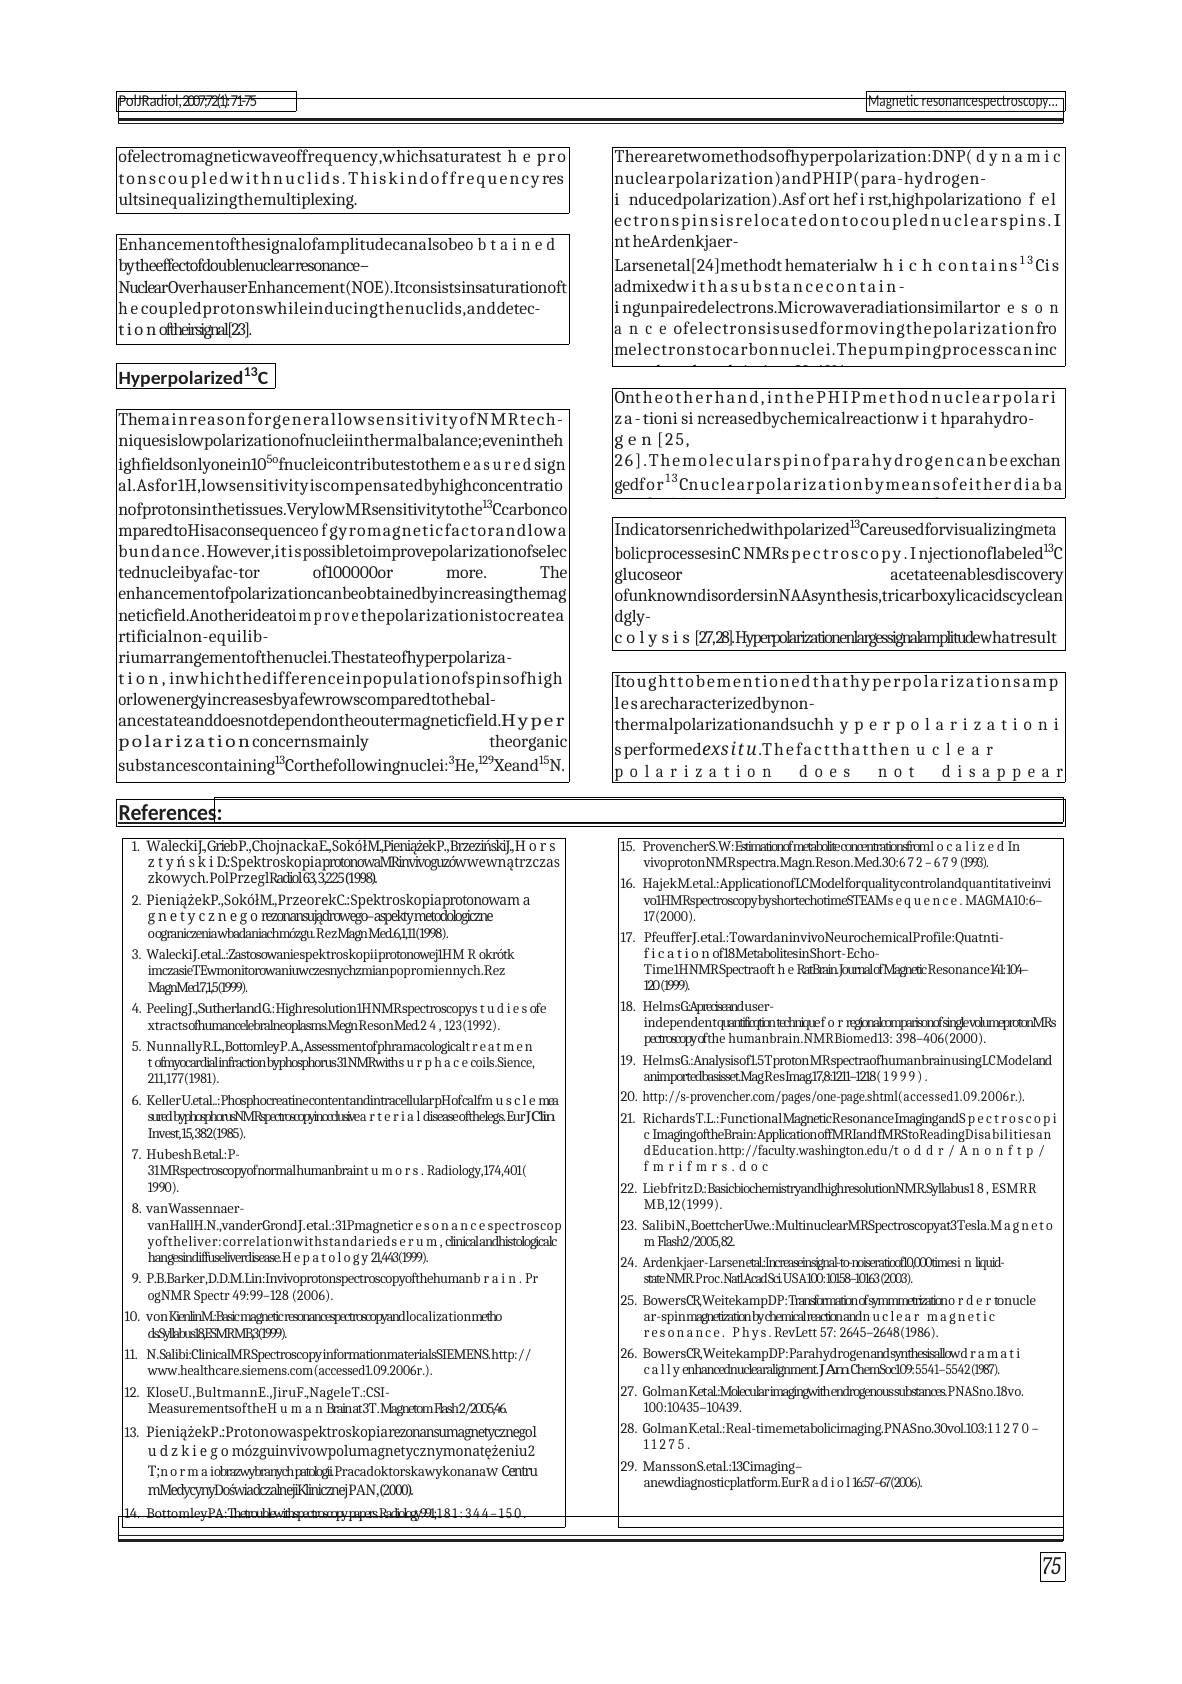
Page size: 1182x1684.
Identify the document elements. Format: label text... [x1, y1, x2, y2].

list PfeufferJ.etal.:TowardaninvivoNeurochemicalProfile:Quatnti-ficationof18MetabolitesinShort-Echo-Time1HNMRSpectraoftheRatBrain.JournalofMagneticResonance141:104–120(1999). [620, 929, 1058, 994]
list PieniążekP.:Protonowaspektroskopiarezonansumagnetycznegoludzkiegomózguinvivowpolumagnetycznymonatężeniu2T;normaiobrazwybranychpatologii.PracadoktorskawykonanawCentrumMedycynyDoświadczalnejiKlinicznejPAN,(2000). [124, 1422, 540, 1500]
list vanWassennaer-vanHallH.N.,vanderGrondJ.etal.:31Pmagneticresonancespectroscopyoftheliver:correlationwithstandariedserum,clinicalandhistologicalchangesindiffuseliverdisease.Hepatology21,443(1999). [132, 1201, 563, 1266]
list HubeshB.etal.:P-31MRspectroscopyofnormalhumanbraintumors.Radiology,174,401(1990). [132, 1147, 527, 1195]
list HelmsG.:Apreciseanduser-independentquantificqtiontechniqueforregionalcomparisonofsinglevolumeprotonMRspectroscopyofthe humanbrain.NMRBiomed13: 398–406(2000). [620, 999, 1056, 1047]
text References: [215, 800, 1063, 822]
list GolmanK.etal.:Molecularimagingwithendrogenoussubstances.PNASno.18vo. 100:10435–10439. [620, 1383, 1041, 1415]
text Enhancementofthesignalofamplitudecanalsobeobtainedbytheeffectofdoublenuclearresonance–NuclearOverhauserEnhancement(NOE).Itconsistsinsaturationofthecoupledprotonswhileinducingthenuclids,anddetec-tionoftheirsignal[23]. [118, 235, 567, 340]
text Magnetic resonancespectroscopy... [868, 92, 1065, 111]
list KloseU.,BultmannE.,JiruF.,NageleT.:CSI-MeasurementsoftheHumanBrainat3T.MagnetomFlash2/2005,46. [124, 1384, 547, 1417]
list ProvencherS.W:EstimationofmetaboliteconcentrationsfromlocalizedInvivoprotonNMRspectra.Magn.Reson.Med.30:672–679(1993). [620, 839, 1021, 871]
text Hyperpolarized13C [118, 364, 275, 388]
text Therearetwomethodsofhyperpolarization:DNP(dynamicnuclearpolarization)andPHIP(para-hydrogen-inducedpolarization).Asforthefirst,highpolarizationofelectronspinsisrelocatedontocouplednuclearspins.IntheArdenkjaer-Larsenetal[24]methodthematerialwhichcontains13Cisadmixedwithasubstancecontain-ingunpairedelectrons.Microwaveradiationsimilartoresonanceofelectronsisusedformovingthepolarizationfromelectronstocarbonnuclei.Thepumpingprocesscanincreasethenuclearpolarizationto20–40%. [614, 148, 1063, 366]
list KellerU.etal..:PhosphocreatinecontentandintracellularpHofcalfmusclemeasuredbyphosphorusNMRspectroscopyinocclusivearterialdiseaseofthelegs.EurJClinInvest,15,382(1985). [132, 1093, 560, 1141]
list RichardsT.L.:FunctionalMagneticResonanceImagingandSpectroscopicImagingoftheBrain:ApplicationoffMRIandfMRStoReadingDisabilitiesandEducation.http://faculty.washington.edu/toddr/Anonftp/fmrifmrs.doc [620, 1111, 1059, 1175]
list P.B.Barker,D.D.M.Lin:Invivoprotonspectroscopyofthehumanbrain.ProgNMR Spectr 49:99–128 (2006). [132, 1271, 541, 1303]
list SalibiN.,BoettcherUwe.:MultinuclearMRSpectroscopyat3Tesla.MagnetomFlash2/2005,82. [620, 1218, 1054, 1250]
text oograniczeniawbadaniachmózgu.RezMagnMed.6,1,11(1998). [148, 925, 565, 941]
list PieniążekP.,SokółM.,PrzeorekC.:Spektroskopiaprotonowamagnetycznegorezonansujądrowego–aspektymetodologiczne [132, 893, 531, 925]
list NunnallyR.L.,BottomleyP.A.,Assessmentofphramacologicaltreatmentofmyocardialinfractionbyphosphorus31NMRwithsurphacecoils.Sience,211,177(1981). [132, 1038, 536, 1087]
list N.Salibi:ClinicalMRSpectroscopyinformationmaterialsSIEMENS.http://www.healthcare.siemens.com(accessed1.09.2006r.). [124, 1347, 563, 1379]
list ManssonS.etal.:13Cimaging–anewdiagnosticplatform.EurRadiol16:57–67(2006). [620, 1458, 1029, 1490]
list GolmanK.etal.:Real-timemetabolicimaging.PNASno.30vol.103:11270–11275. [620, 1421, 1057, 1453]
text PolJRadiol,2007;72(1):71-75 [119, 99, 296, 111]
list HajekM.etal.:ApplicationofLCModelforqualitycontrolandquantitativeinvivo1HMRspectroscopybyshortechotimeSTEAMsequence.MAGMA10:6–17(2000). [620, 876, 1057, 924]
list BowersCR,WeitekampDP:Transformationofsymmmetrizationordertonuclear-spinmagnetizationbychemicalreactionandnuclear magnetic resonance. Phys.RevLett 57: 2645–2648(1986). [620, 1292, 1042, 1341]
list Ardenkjaer-Larsenetal.:Increaseinsignal-to-noiseratioof10,000timesinliquid-stateNMR.Proc.Natl.AcadSci.USA100:10158–10163(2003). [620, 1255, 1061, 1287]
list WaleckiJ.etal..:Zastosowaniespektroskopiiprotonowej1HMRokrótkimczasieTEwmonitorowaniuwczesnychzmianpopromiennych.RezMagnMed.7,1,5(1999). [132, 947, 516, 995]
list WaleckiJ.,GriebP.,ChojnackaE.,SokółM.,PieniążekP.,BrzezińskiJ.,HorsztyńskiD.:SpektroskopiaprotonowaMRinvivoguzówwewnątrzczaszkowych.PolPrzeglRadiol63,3,225(1998). [132, 839, 563, 887]
list BottomleyPA:Thetroublewithspectroscopypapers.Radiology991;181:344–150. [124, 1505, 560, 1516]
text ThemainreasonforgenerallowsensitivityofNMRtech-niquesislowpolarizationofnucleiinthermalbalance;eveninthehighfieldsonlyonein105ofnucleicontributestothemeasuredsignal.Asfor1H,lowsensitivityiscompensatedbyhighconcentrationofprotonsinthetissues.VerylowMRsensitivitytothe13CcarboncomparedtoHisaconsequenceofgyromagneticfactorandlowabundance.However,itispossibletoimprovepolarizationofselectednucleibyafac-tor of100000or more. The enhancementofpolarizationcanbeobtainedbyincreasingthemagneticfield.Anotherideatoimprovethepolarizationistocreateartificialnon-equilib-riumarrangementofthenuclei.Thestateofhyperpolariza-tion,inwhichthedifferenceinpopulationofspinsofhighorlowenergyincreasesbyafewrowscomparedtothebal-ancestateanddoesnotdependontheoutermagneticfield.Hyperpolarizationconcernsmainly theorganic substancescontaining13Corthefollowingnuclei:3He,129Xeand15N. [118, 410, 567, 776]
text Ontheotherhand,inthePHIPmethodnuclearpolariza-tionisincreasedbychemicalreactionwithparahydro-gen[25, 26].Themolecularspinofparahydrogencanbeexchangedfor13Cnuclearpolarizationbymeansofeitherdiabatic field cycling or by a sequenceof RF pulses. [614, 389, 1063, 497]
list PeelingJ.,SutherlandG.:Highresolution1HNMRspectroscopystudiesofextractsofhumancelebralneoplasms.MegnResonMed.24,123(1992). [132, 1001, 552, 1033]
text PolJRadiol,2007;72(1):71-75 [118, 92, 296, 98]
text 75 [1042, 1553, 1065, 1580]
list LiebfritzD.:BasicbiochemistryandhighresolutionNMR.Syllabus18,ESMRRMB,12(1999). [620, 1180, 1048, 1212]
list vonKienlinM.:Basicmagneticresonancespectroscopyandlocalizationmethods.Syllabus18,ESMRMB,3(1999). [124, 1309, 506, 1341]
list HelmsG.:Analysisof1.5TprotonMRspectraofhumanbrainusingLCModelandanimportedbasisset.MagResImag.17,8:1211–1218(1999). [620, 1052, 1055, 1084]
text Itoughttobementionedthathyperpolarizationsamplesarecharacterizedbynon-thermalpolarizationandsuchhyperpolarizationisperformedexsitu.Thefactthatthenuclear polarization does not disappear after dissolution inliquidistypicalforthesamples[29]. [614, 673, 1063, 782]
list BowersCR,WeitekampDP:Parahydrogenandsynthesisallowdramaticallyenhancednuclearalignment.JAmChemSoc109:5541–5542(1987). [620, 1346, 1025, 1378]
text Indicatorsenrichedwithpolarized13CareusedforvisualizingmetabolicprocessesinCNMRspectroscopy.Injectionoflabeled13Cglucoseor acetateenablesdiscovery ofunknowndisordersinNAAsynthesis,tricarboxylicacidscycleandgly-colysis[27,28].Hyperpolarizationenlargessignalamplitudewhatresultsinreductionofscanningtimetoafewseconds. [614, 518, 1063, 650]
text ofelectromagneticwaveoffrequency,whichsaturatestheprotonscoupledwithnuclids.Thiskindoffrequencyresultsinequalizingthemultiplexing. [118, 148, 567, 210]
list http://s-provencher.com/pages/one-page.shtml(accessed1.09.2006r.). [620, 1089, 1062, 1106]
text References: [118, 800, 214, 822]
